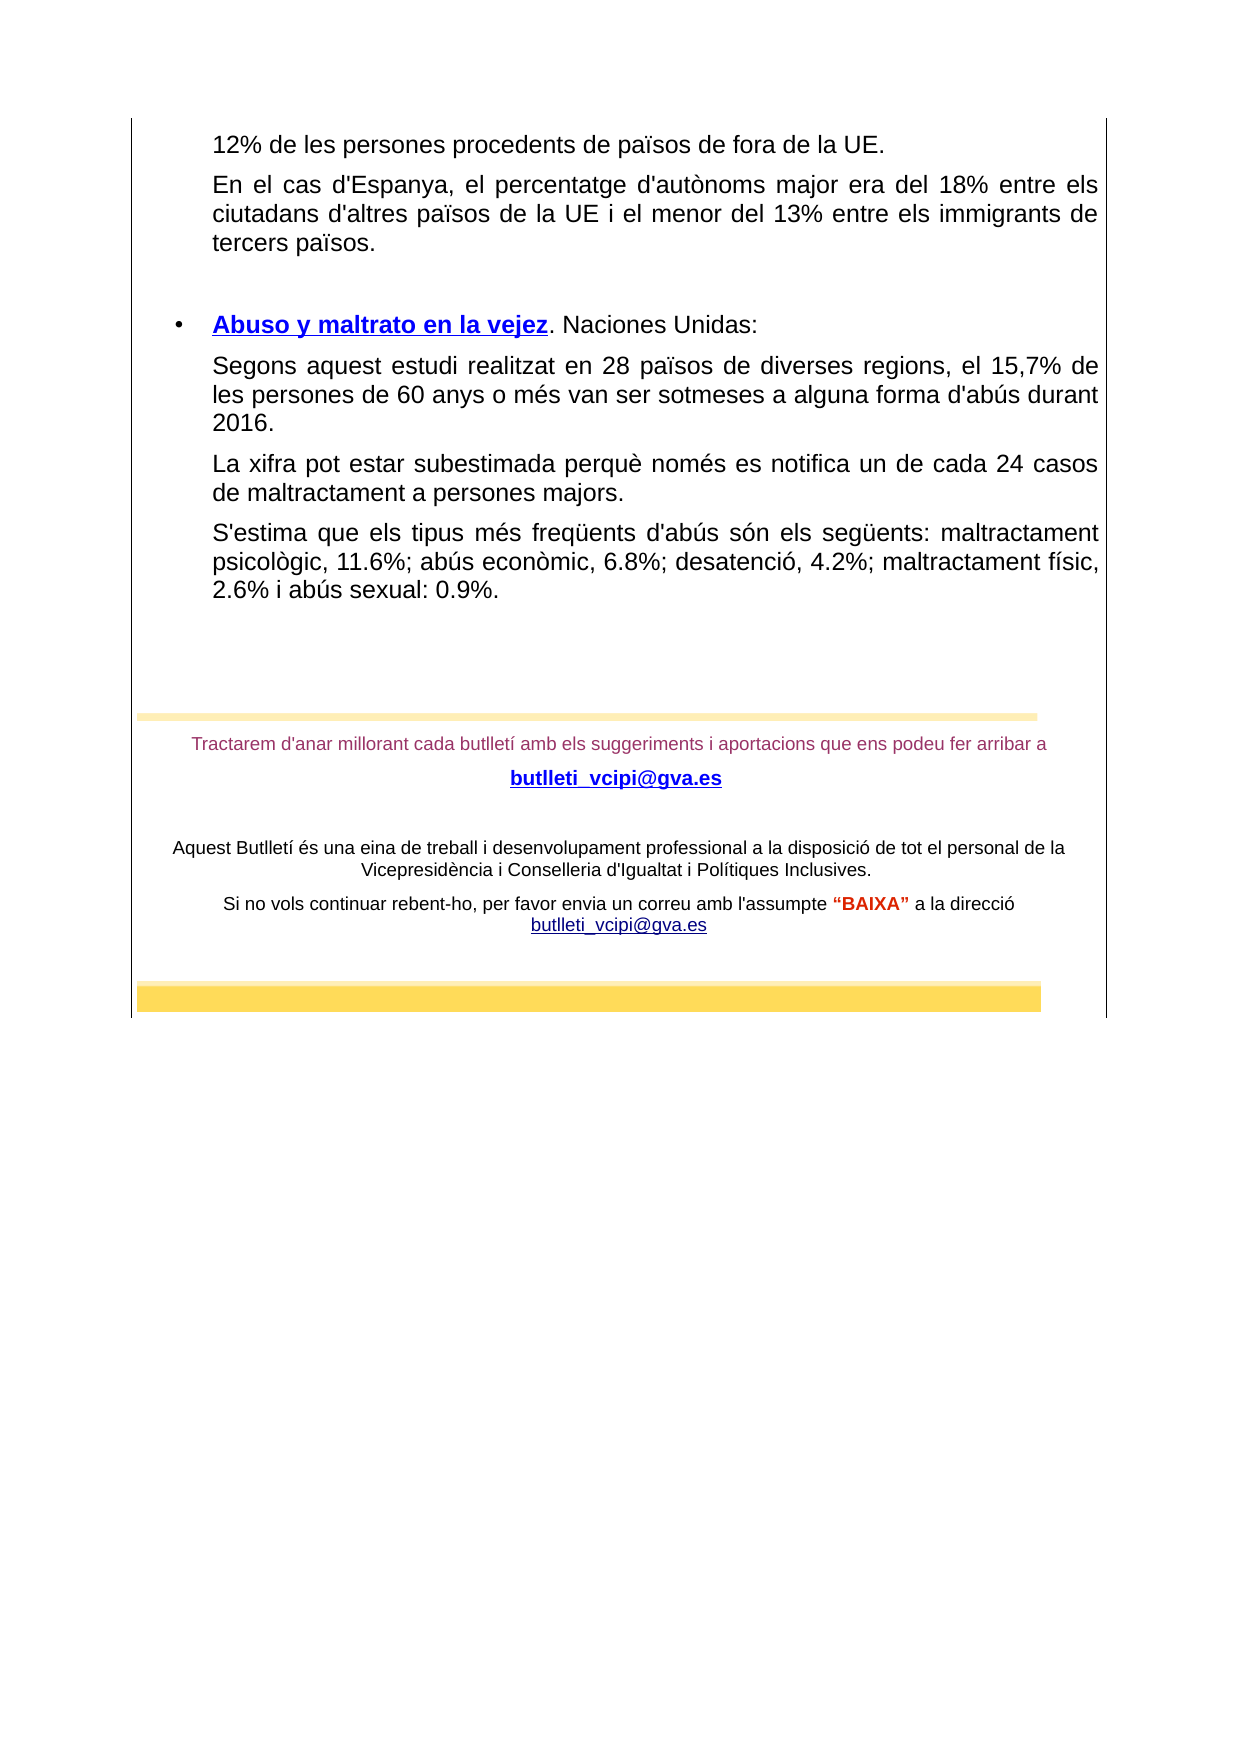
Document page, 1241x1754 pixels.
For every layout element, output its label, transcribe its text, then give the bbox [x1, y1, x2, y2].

picture [137, 702, 1038, 721]
table_cell Tractarem d'anar millorant cada butlletí amb els suggeriments i aportacions que ens podeu fer arribar a butlleti_vcipi@gva.es Aquest Butlletí és una eina de treball i desenvolupament professional a la disposició de tot el personal de la Vicepresidència i Conselleria d'Igualtat i Polítiques Inclusives. Si no vols continuar rebent-ho, per favor envia un correu amb l'assumpte “BAIXA” a la direcció butlleti_vcipi@gva.es [132, 727, 1106, 976]
picture [137, 981, 1041, 1012]
table_cell 1. INFORMACIÓ D'INTERÉS Jornades "Participant en l'Educació. Educant en la participació". IVAJ: Data: 27 i 28 de juny . Lloc: Facultat de Ciències Socials de la Universitat de València. Dia del Orgullo LGTB+ 2019: ‘Férem història, farem futur: pels drets LGTB+‘. Col.lectiu Lambda: Data: 29 de juny, 19h. Lloc: Porta de la Mar (València). Concesión del premio 'Palabra'. Federación de Asociaciones de Periodistas de España: La filosofa i assagista Adela Cortina Orts ha sigut guardonada amb l'II premie “Paraula” per la seua contribució al foment de la convivència, la tolerància i la justícia, i pel seu constant defensa de la dignitat i els drets de les persones. Va encunyar el terme 'aporofobia' per a designar el rebuig o aversió als pobres. 2. INFORMES I ESTUDIS Redes sociales en perspectiva de género: guía para conocer y contrarrestar las violencias de género on-line. VVAA, Instituto Andaluz de Administración Pública. El acoso y el ciberacoso escolar en el alumnado con discapacidad. Fundación ONCE, Ilunion y CERMI. Estrategias para hacer frente a los delitos de odio por orientación sexual e identidad de género: una mirada global. VVAA, ed. ALDARTE. El sistema público español de pensiones: mitos y realidades. García, M. A., FEDEA (Fundación de Estudios de Economía Aplicada) Sistemas de protección social, acceso a los servicios públicos e infraestructura sostenible para la igualdad entre los géneros y el empoderamiento de las mujeres y las niñas. Consejo Económico y Social de Naciones Unidas. Gender budgeting: mainstreaming gender into the EU budget and macroeconomic policy framework. European Institute for Gender Equality (EIGE): L'informe analitza els resultats de projectes amb perspectiva de gènere en 2016, 2017 i 2018, a fi d'implantar el pressupost de gènere en la governança econòmica i els processos pressupostaris de la UE. Economic Benefits of Gender Equality in the European Union. European Institute for Gender Equality (EIGE). Women on the move: overview of good practices from the audiovisual industry and policy makers in the EU. Comissió Europea. 3. NORMATIVA EN MATÈRIA SOCIAL Unió Europea: Convocatoria de propuestas al Cuerpo Europeo de Solidaridad: voluntariado en equipo en ámbitos de alta prioridad. (DOUE C 196/09, de 12/0672019) Presentació de sol·licituds: fins al 19 de setembre de 2019. 4. ESTADÍSTIQUES D'INTERÉS SOCIAL Projeccions de població, 2018-2033. Portal Estadístic de la Generalitat: La població de la Comunitat Valenciana projectada a 2033 s'estima en 5.212.537 habitants, 266.304 habitants i un 5,4% més que en 2018. Per províncies, Alacant és la que més augmenta la seua població mentre que Castelló la manté pràcticament constant. L'increment es deu íntegrament al saldo migratori (immigrants menys emigrants), que és positiu durant tot el període, al contrari que el saldo natural o vegetatiu (naixements menys defuncions) que és negatiu. L'estructura de la població es veuria afectada per l'envelliment. Així, el grup de població més nombrós en 2018 era el de 45-49 anys mentre que en 2033 seria el de 55-59 anys. A més, es reduirà el pes de la població de 30 a 55 anys i de 0 a 14 anys sobre el total de la població. El grup de 65 i més anys representarà el 25,41% de la població en 2033. En els pròxims 5 anys, els municipis que perdrien més població estan en la seua majoria a l'interior de les províncies de Castelló i València i els que més creixerien es concentren en la costa de la província d'Alacant. Movimiento natural de la población: indicadores demográficos básicos (año 2018, datos provisionales). INE: Durant 2018 es van registrar 369.302 naixements a Espanya, un 6,1% menys respecte a l'any anterior (23.879 naixements menys). El nombre de naixements continua amb la tendència a la baixa de l'última dècada, només interrompuda en 2014. Des de 2008 la xifra ha descendit un 29%. Del total de naixements 76.184 van ser de mare estrangera, la qual cosa va suposar el 20,6% (enfront del 19,3% en 2017). La taxa bruta de natalitat es va situar en 7,9 naixements per cada mil habitants, cinc dècimes menys que en 2017 (8,4). Aquest descens es deu tant a la disminució del nombre de fills per dona (1,25 en 2018 enfront de 1,31 l'any anterior), com a la reducció en el nombre de dones en edat de ser mares. Quant a defuncions, van morir 426.053 persones, un 0,4% més que en 2017, resultant un saldo vegetatiu negatiu de 56.751 persones, equivalent al 15,4% dels naixements. A la Comunitat Valenciana va haver-hi 37.906 naixements, un 6% menys que en 2017. Quant a defuncions, es van produir 45.323, un 1,2% més que en 2017, amb un saldo vegetatiu negatiu de 7.417 persones, és a dir, el 20% dels naixements. La taxa de fecunditat va ser la mateixa que la mitjana nacional: 1,25 fills per dona. Estadística sobre Uso de Biotecnología (año 2017). INE: Les dones representen el 57,5% del personal emprat en activitats d'I+D interna en biotecnologia i el 54% dels investigadors. Els percentatges més elevats de participació femenina es van donar en les institucions privades sense fi de lucre (69,3%) i en l'Administració Pública (62,5%). Inmigración irregular en España (primer semestre de 2019). Ministerio del Interior: En el primer semestre de 2019 (fins a 15 de juny) va haver-hi 11.409 entrades d'immigrants irregulars, un 18% menys que en el mateix període de l'any anterior (13.442). El 77% d'aquestes entrades es van produir per mitjà d'embarcacions (8.834 immigrants). Espanya se situa en segon lloc de la UE en immigració irregular, per darrere de Grècia. Refugiados y desplazados en el mundo (2018). ACNUR: La població global de desplaçats forçosos en el món va augmentar en 2,3 milions de persones en 2018, fins a totalitzar 70,8 milions. D'ells, 25,9 milions van ser refugiats, 41,3 milions desplaçats interns i 3,5 milions sol·licitants d'asil. Els menors de 18 anys van constituir la meitat de la població refugiada en 2018, una taxa similar a la dels anys anteriors Així mateix, va haver-hi 138.600 menors no acompanyats o separats, xifra a la baixa respecte a anys precedents. A final de 2018, 3,5 milions de persones esperaven una resolució en la seua sol·licitud d'asil. Per països, Síria, Veneçuela, Afganistan i Sudan del Sud acumulen el major nombre de persones refugiades i sol·licitants d'asil. World Refugee Day: key statistics on asylum in the EU. Eurostat: En 2018 va haver-hi 586.200 sol·licitants d'asil a la UE, un 12% menys que en 2017 però al mateix nivell que en 2014 (562.700). El 31% van ser menors d'edat i l'11% d'ells, menors no acompanyats. El 63% del total van ser homes. De totes les sol·licituds acumulades es van concedir 333.300, mentre que 889.100 es trobaven pendents de resolució al final de 2018. Migrant integration – self-employed persons. Eurostat: En 2018. 30,2 milions de persones entre 20 i 64 anys a la UE eren treballadors autònoms. D'ells, 26,7 milions eren nascuts als seus països de residència, 1,3 milions procedien de de un altre país comunitari i 2,2 milions eren de països tercers. En termes relatius, els percentatges d'autònoms respecte a les seues respectives poblacions eren similars, oscil·lant entre el 14% dels nacionals i el 12% de les persones procedents de països de fora de la UE. En el cas d'Espanya, el percentatge d'autònoms major era del 18% entre els ciutadans d'altres països de la UE i el menor del 13% entre els immigrants de tercers països. Abuso y maltrato en la vejez. Naciones Unidas: Segons aquest estudi realitzat en 28 països de diverses regions, el 15,7% de les persones de 60 anys o més van ser sotmeses a alguna forma d'abús durant 2016. La xifra pot estar subestimada perquè només es notifica un de cada 24 casos de maltractament a persones majors. S'estima que els tipus més freqüents d'abús són els següents: maltractament psicològic, 11.6%; abús econòmic, 6.8%; desatenció, 4.2%; maltractament físic, 2.6% i abús sexual: 0.9%. [132, 118, 1106, 697]
table_cell [132, 697, 1106, 727]
table_cell [132, 976, 1106, 1018]
